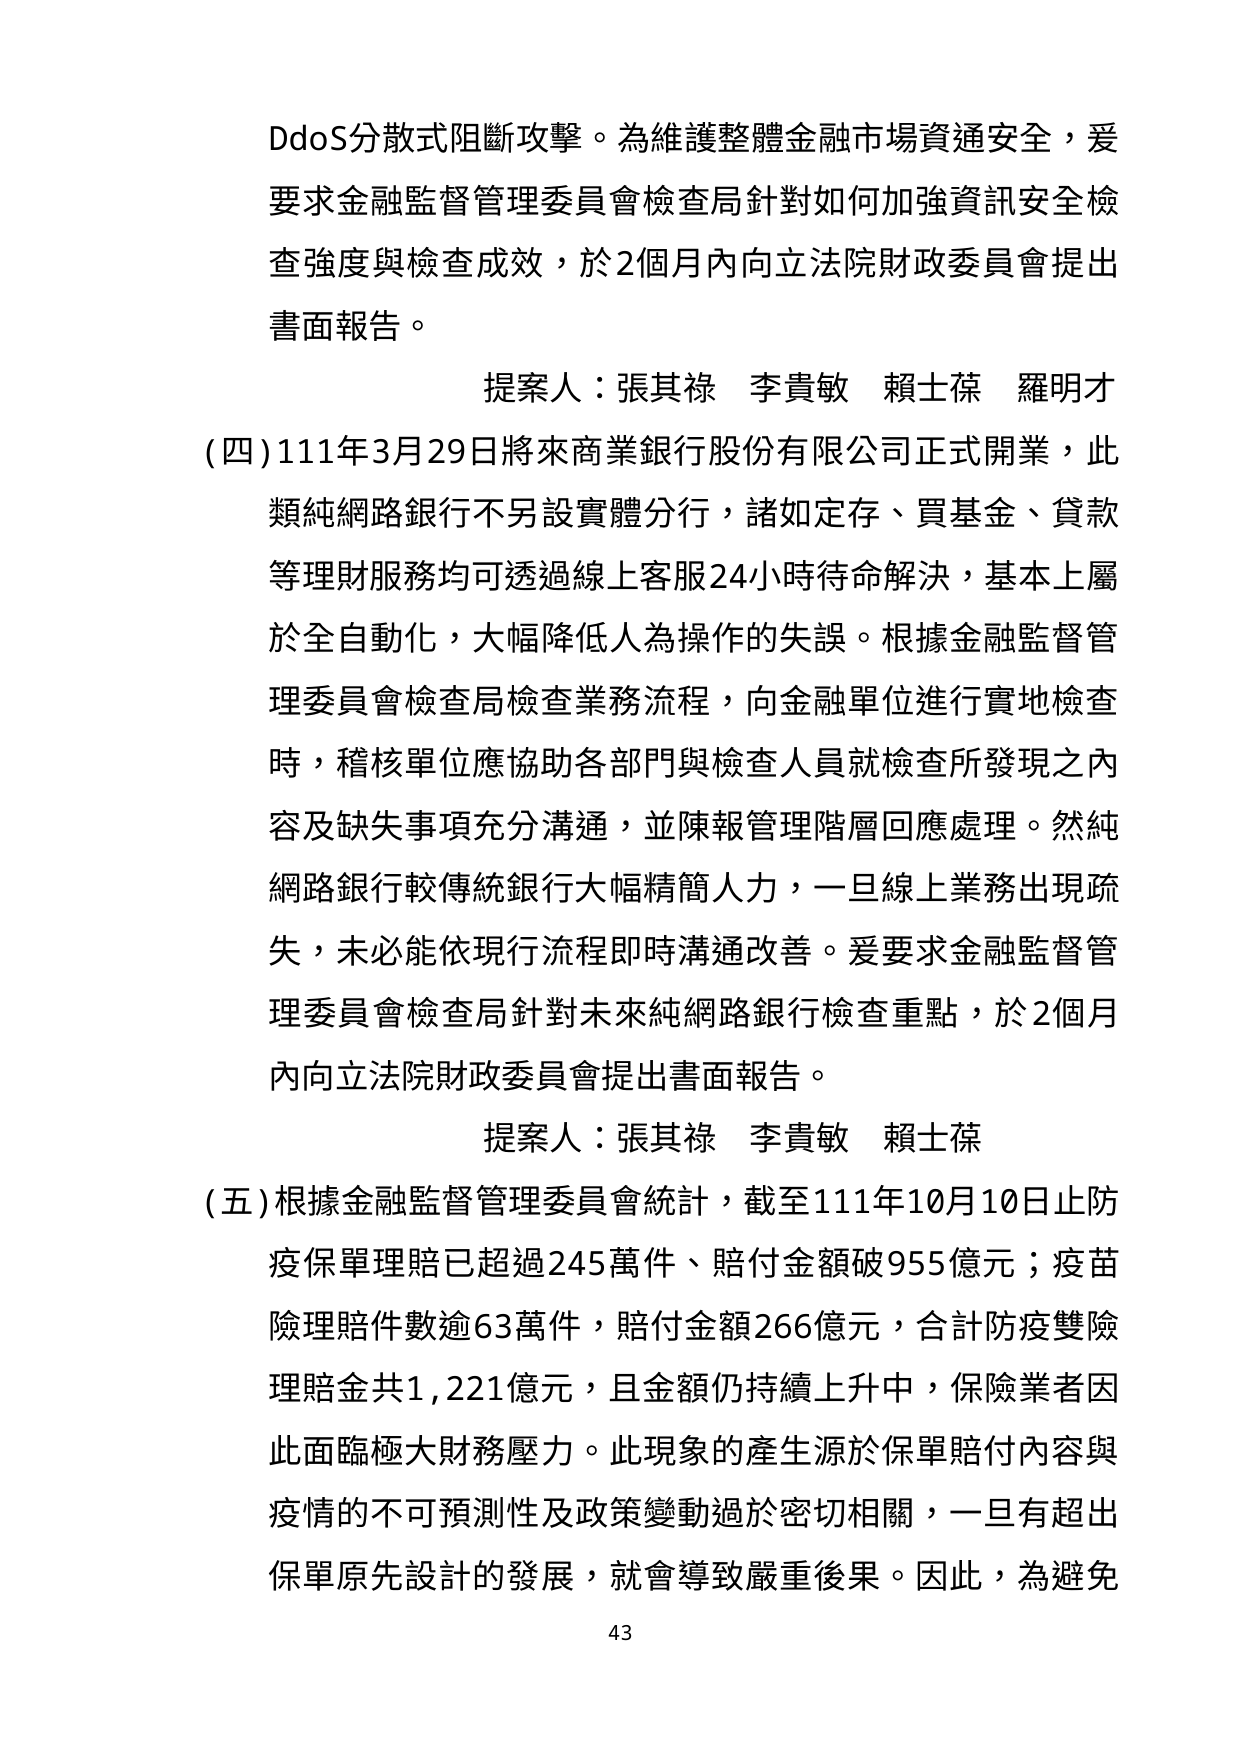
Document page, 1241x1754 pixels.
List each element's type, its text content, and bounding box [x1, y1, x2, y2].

text DdoS分散式阻斷攻擊。為維護整體金融市場資通安全，爰要求金融監督管理委員會檢查局針對如何加強資訊安全檢查強度與檢查成效，於2個月內向立法院財政委員會提出書面報告。 [200, 94, 1120, 344]
text (五)根據金融監督管理委員會統計，截至111年10月10日止防疫保單理賠已超過245萬件、賠付金額破955億元；疫苗險理賠件數逾63萬件，賠付金額266億元，合計防疫雙險理賠金共1,221億元，且金額仍持續上升中，保險業者因此面臨極大財務壓力。此現象的產生源於保單賠付內容與疫情的不可預測性及政策變動過於密切相關，一旦有超出保單原先設計的發展，就會導致嚴重後果。因此，為避免 [200, 1157, 1120, 1594]
text 提案人：張其祿 李貴敏 賴士葆 [483, 1094, 1120, 1157]
text 提案人：張其祿 李貴敏 賴士葆 羅明才 [483, 344, 1120, 407]
text (四)111年3月29日將來商業銀行股份有限公司正式開業，此類純網路銀行不另設實體分行，諸如定存、買基金、貸款等理財服務均可透過線上客服24小時待命解決，基本上屬於全自動化，大幅降低人為操作的失誤。根據金融監督管理委員會檢查局檢查業務流程，向金融單位進行實地檢查時，稽核單位應協助各部門與檢查人員就檢查所發現之內容及缺失事項充分溝通，並陳報管理階層回應處理。然純網路銀行較傳統銀行大幅精簡人力，一旦線上業務出現疏失，未必能依現行流程即時溝通改善。爰要求金融監督管理委員會檢查局針對未來純網路銀行檢查重點，於2個月內向立法院財政委員會提出書面報告。 [200, 407, 1120, 1094]
